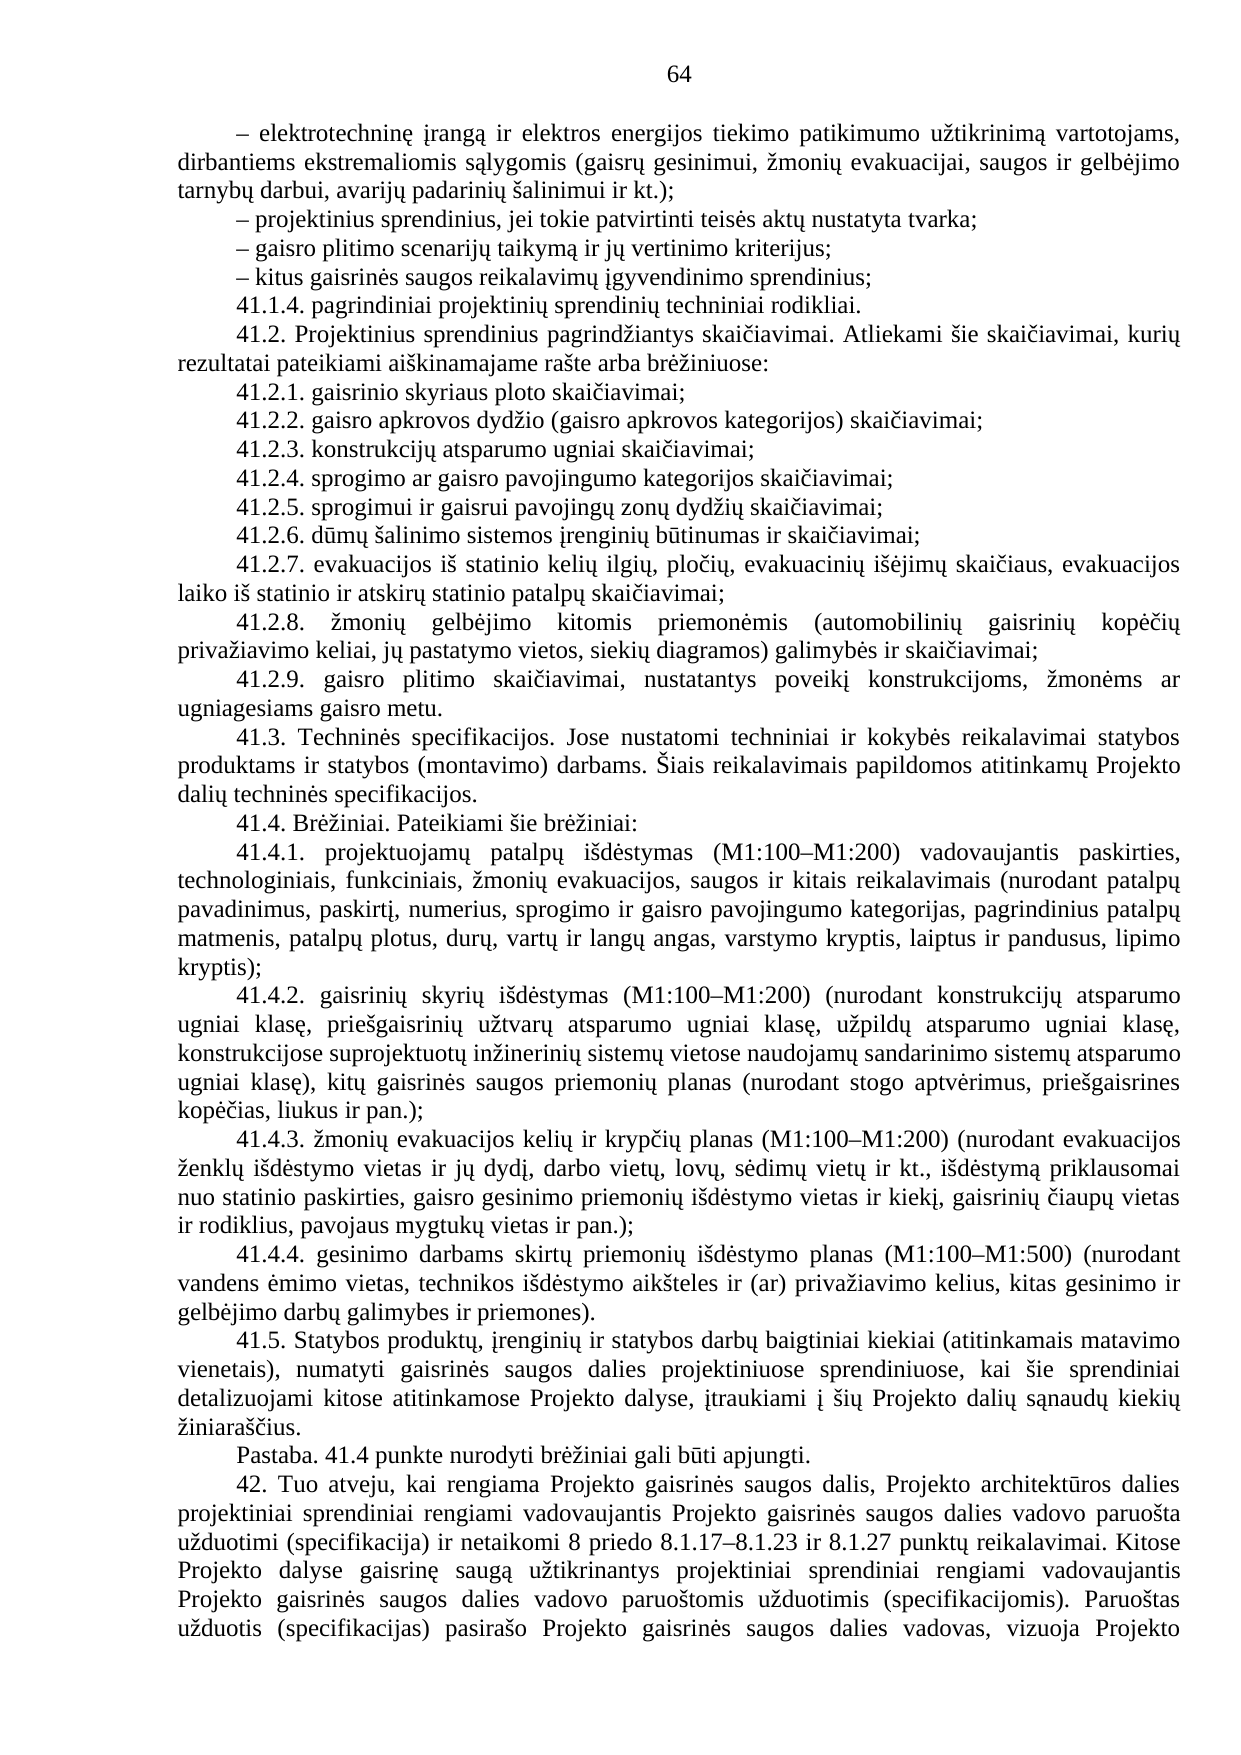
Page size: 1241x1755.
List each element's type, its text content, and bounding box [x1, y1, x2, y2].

text 41.4.4. gesinimo darbams skirtų priemonių išdėstymo planas (M1:100–M1:500) (nurodant vandens ėmimo vietas, technikos išdėstymo aikšteles ir (ar) privažiavimo kelius, kitas gesinimo ir gelbėjimo darbų galimybes ir priemones). [177, 1239, 1181, 1326]
text – elektrotechninę įrangą ir elektros energijos tiekimo patikimumo užtikrinimą vartotojams, dirbantiems ekstremaliomis sąlygomis (gaisrų gesinimui, žmonių evakuacijai, saugos ir gelbėjimo tarnybų darbui, avarijų padarinių šalinimui ir kt.); [177, 118, 1181, 204]
text 41.2.6. dūmų šalinimo sistemos įrenginių būtinumas ir skaičiavimai; [177, 521, 1181, 549]
text 41.2.2. gaisro apkrovos dydžio (gaisro apkrovos kategorijos) skaičiavimai; [177, 406, 1181, 434]
text – gaisro plitimo scenarijų taikymą ir jų vertinimo kriterijus; [177, 233, 1181, 262]
text 41.2.3. konstrukcijų atsparumo ugniai skaičiavimai; [177, 434, 1181, 463]
text 41.2.8. žmonių gelbėjimo kitomis priemonėmis (automobilinių gaisrinių kopėčių privažiavimo keliai, jų pastatymo vietos, siekių diagramos) galimybės ir skaičiavimai; [177, 607, 1181, 664]
text 41.3. Techninės specifikacijos. Jose nustatomi techniniai ir kokybės reikalavimai statybos produktams ir statybos (montavimo) darbams. Šiais reikalavimais papildomos atitinkamų Projekto dalių techninės specifikacijos. [177, 722, 1181, 808]
text 41.2.4. sprogimo ar gaisro pavojingumo kategorijos skaičiavimai; [177, 463, 1181, 492]
text 41.5. Statybos produktų, įrenginių ir statybos darbų baigtiniai kiekiai (atitinkamais matavimo vienetais), numatyti gaisrinės saugos dalies projektiniuose sprendiniuose, kai šie sprendiniai detalizuojami kitose atitinkamose Projekto dalyse, įtraukiami į šių Projekto dalių sąnaudų kiekių žiniaraščius. [177, 1326, 1181, 1441]
text 41.4.1. projektuojamų patalpų išdėstymas (M1:100–M1:200) vadovaujantis paskirties, technologiniais, funkciniais, žmonių evakuacijos, saugos ir kitais reikalavimais (nurodant patalpų pavadinimus, paskirtį, numerius, sprogimo ir gaisro pavojingumo kategorijas, pagrindinius patalpų matmenis, patalpų plotus, durų, vartų ir langų angas, varstymo kryptis, laiptus ir pandusus, lipimo kryptis); [177, 837, 1181, 981]
text – projektinius sprendinius, jei tokie patvirtinti teisės aktų nustatyta tvarka; [177, 204, 1181, 233]
text 41.2.7. evakuacijos iš statinio kelių ilgių, pločių, evakuacinių išėjimų skaičiaus, evakuacijos laiko iš statinio ir atskirų statinio patalpų skaičiavimai; [177, 549, 1181, 607]
text 41.2.5. sprogimui ir gaisrui pavojingų zonų dydžių skaičiavimai; [177, 492, 1181, 521]
text Pastaba. 41.4 punkte nurodyti brėžiniai gali būti apjungti. [177, 1441, 1181, 1469]
text – kitus gaisrinės saugos reikalavimų įgyvendinimo sprendinius; [177, 262, 1181, 291]
text 41.2.9. gaisro plitimo skaičiavimai, nustatantys poveikį konstrukcijoms, žmonėms ar ugniagesiams gaisro metu. [177, 664, 1181, 722]
text 41.4.2. gaisrinių skyrių išdėstymas (M1:100–M1:200) (nurodant konstrukcijų atsparumo ugniai klasę, priešgaisrinių užtvarų atsparumo ugniai klasę, užpildų atsparumo ugniai klasę, konstrukcijose suprojektuotų inžinerinių sistemų vietose naudojamų sandarinimo sistemų atsparumo ugniai klasę), kitų gaisrinės saugos priemonių planas (nurodant stogo aptvėrimus, priešgaisrines kopėčias, liukus ir pan.); [177, 981, 1181, 1124]
text 41.4.3. žmonių evakuacijos kelių ir krypčių planas (M1:100–M1:200) (nurodant evakuacijos ženklų išdėstymo vietas ir jų dydį, darbo vietų, lovų, sėdimų vietų ir kt., išdėstymą priklausomai nuo statinio paskirties, gaisro gesinimo priemonių išdėstymo vietas ir kiekį, gaisrinių čiaupų vietas ir rodiklius, pavojaus mygtukų vietas ir pan.); [177, 1124, 1181, 1239]
text 42. Tuo atveju, kai rengiama Projekto gaisrinės saugos dalis, Projekto architektūros dalies projektiniai sprendiniai rengiami vadovaujantis Projekto gaisrinės saugos dalies vadovo paruošta užduotimi (specifikacija) ir netaikomi 8 priedo 8.1.17–8.1.23 ir 8.1.27 punktų reikalavimai. Kitose Projekto dalyse gaisrinę saugą užtikrinantys projektiniai sprendiniai rengiami vadovaujantis Projekto gaisrinės saugos dalies vadovo paruoštomis užduotimis (specifikacijomis). Paruoštas užduotis (specifikacijas) pasirašo Projekto gaisrinės saugos dalies vadovas, vizuoja Projekto [177, 1469, 1181, 1642]
text 41.2. Projektinius sprendinius pagrindžiantys skaičiavimai. Atliekami šie skaičiavimai, kurių rezultatai pateikiami aiškinamajame rašte arba brėžiniuose: [177, 319, 1181, 377]
text 41.1.4. pagrindiniai projektinių sprendinių techniniai rodikliai. [177, 291, 1181, 319]
text 41.4. Brėžiniai. Pateikiami šie brėžiniai: [177, 808, 1181, 837]
text 41.2.1. gaisrinio skyriaus ploto skaičiavimai; [177, 377, 1181, 406]
